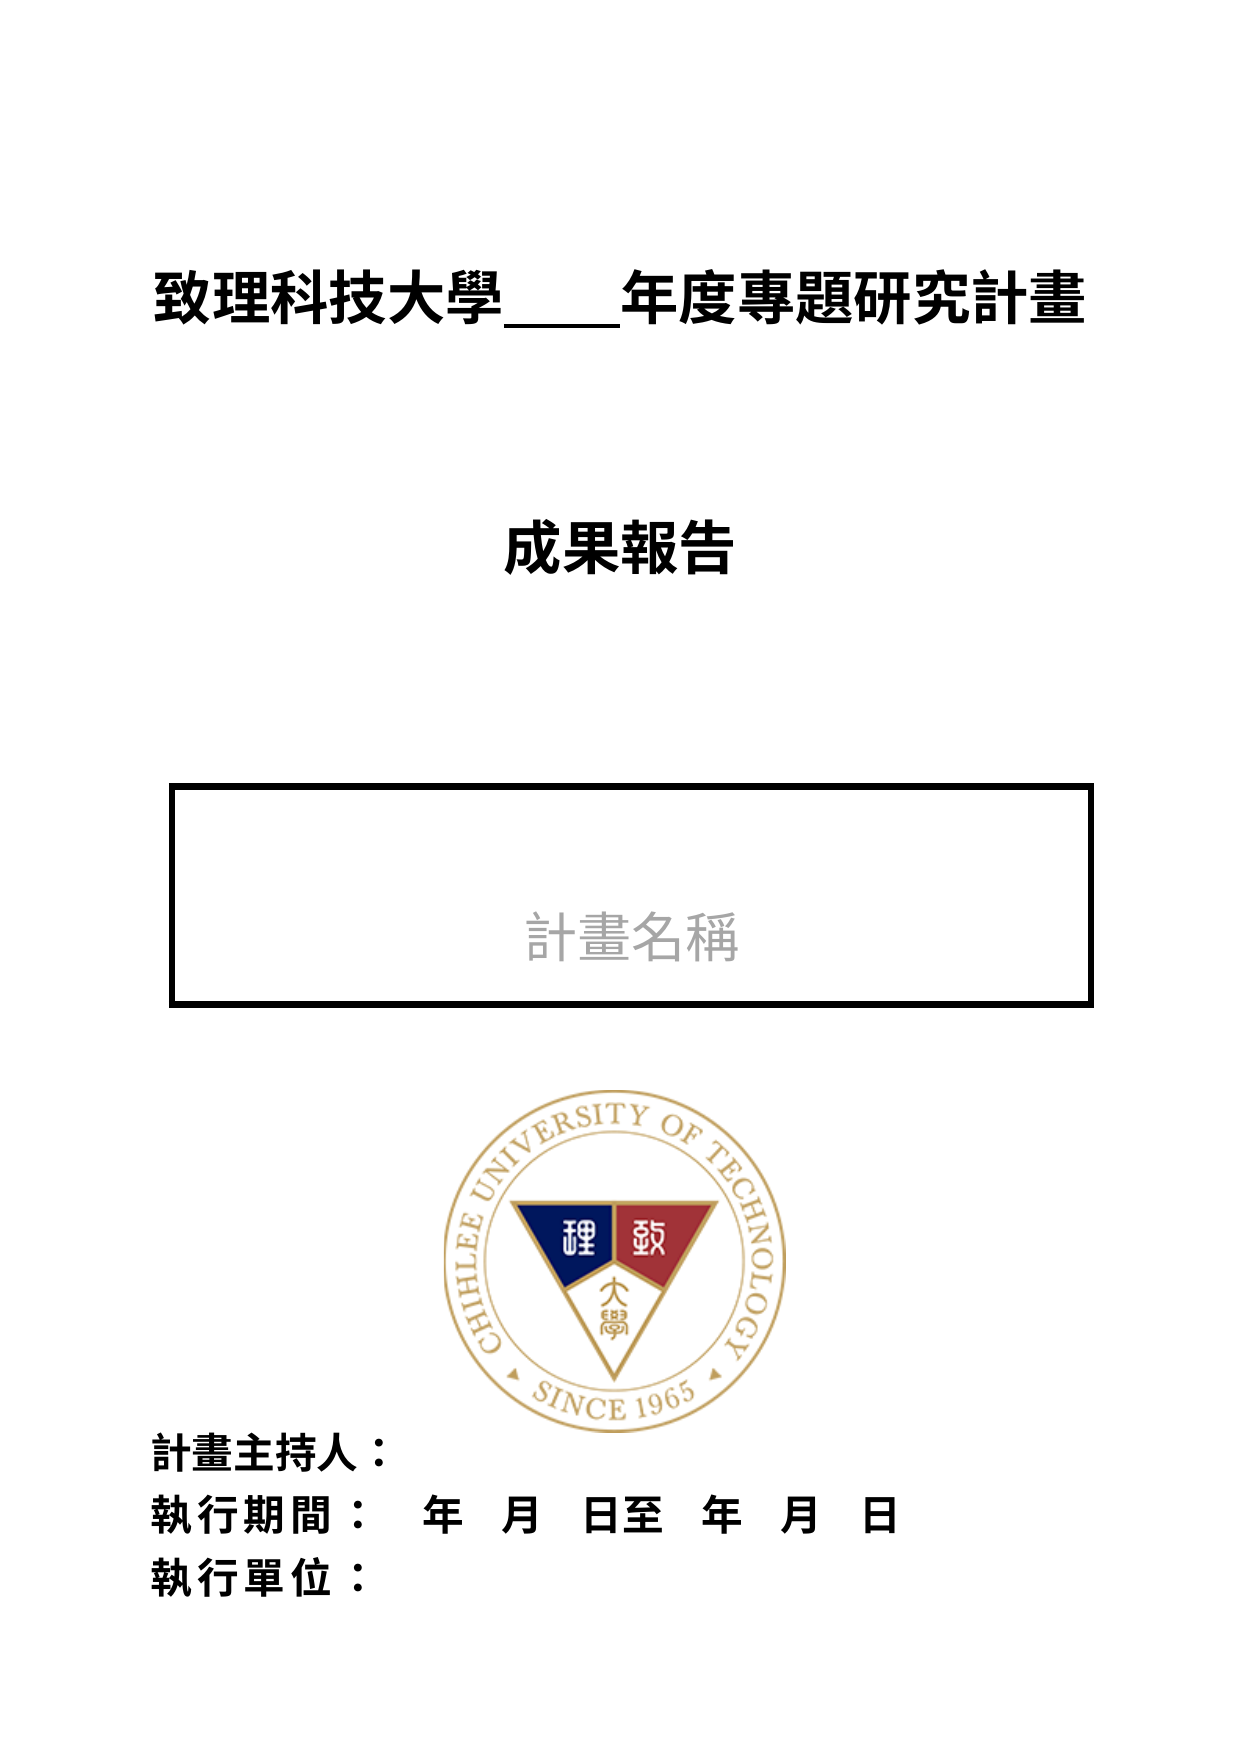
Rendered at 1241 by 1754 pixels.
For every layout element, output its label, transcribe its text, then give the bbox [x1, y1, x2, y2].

text 成果報告 [150, 471, 1090, 596]
text 致理科技大學 年度專題研究計畫 [150, 221, 1090, 346]
text 計畫主持人： [150, 1408, 1090, 1471]
text 執行期間： 年 月 日至 年 月 日 [150, 1471, 1090, 1533]
table_header 計畫名稱 [175, 790, 1088, 1001]
text 執行單位： [150, 1533, 1090, 1596]
